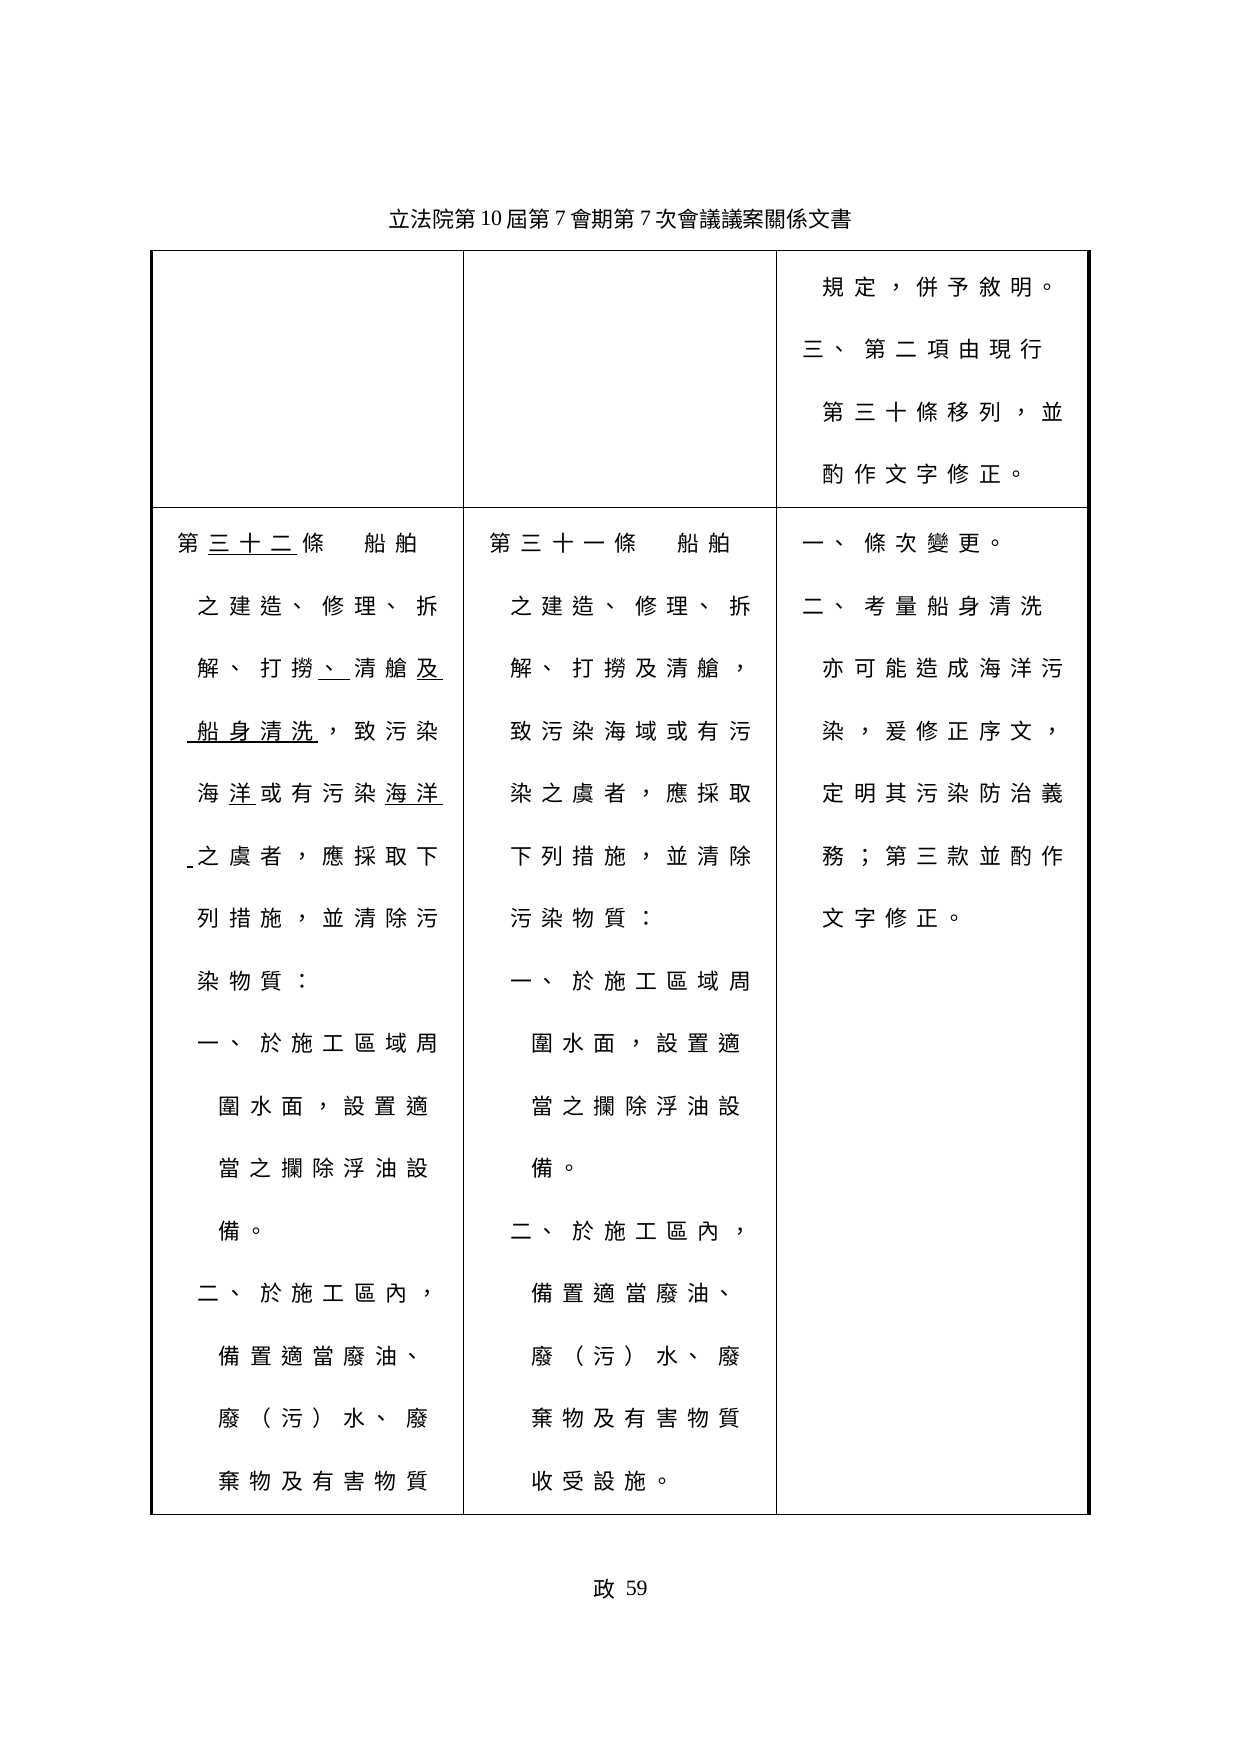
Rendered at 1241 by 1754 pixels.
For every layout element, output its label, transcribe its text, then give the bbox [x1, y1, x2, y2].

table_cell [153, 251, 463, 507]
table_cell 第三十二條 船舶之建造、修理、拆解、打撈、清艙及船身清洗，致污染海洋或有污染海洋之虞者，應採取下列措施，並清除污染物質： 一、於施工區域周圍水面，設置適當之攔除浮油設備。 二、於施工區內，備置適當廢油、廢（污）水、廢棄物及有害物質 [153, 508, 463, 1514]
table_cell 一、條次變更。 二、考量船身清洗亦可能造成海洋污染，爰修正序文，定明其污染防治義務；第三款並酌作文字修正。 [777, 508, 1087, 1514]
table_cell 規定，併予敘明。 三、第二項由現行第三十條移列，並酌作文字修正。 [777, 251, 1087, 507]
table_cell [464, 251, 776, 507]
table_cell 第三十一條 船舶之建造、修理、拆解、打撈及清艙，致污染海域或有污染之虞者，應採取下列措施，並清除污染物質： 一、於施工區域周圍水面，設置適當之攔除浮油設備。 二、於施工區內，備置適當廢油、廢（污）水、廢棄物及有害物質收受設施。 [464, 508, 776, 1514]
